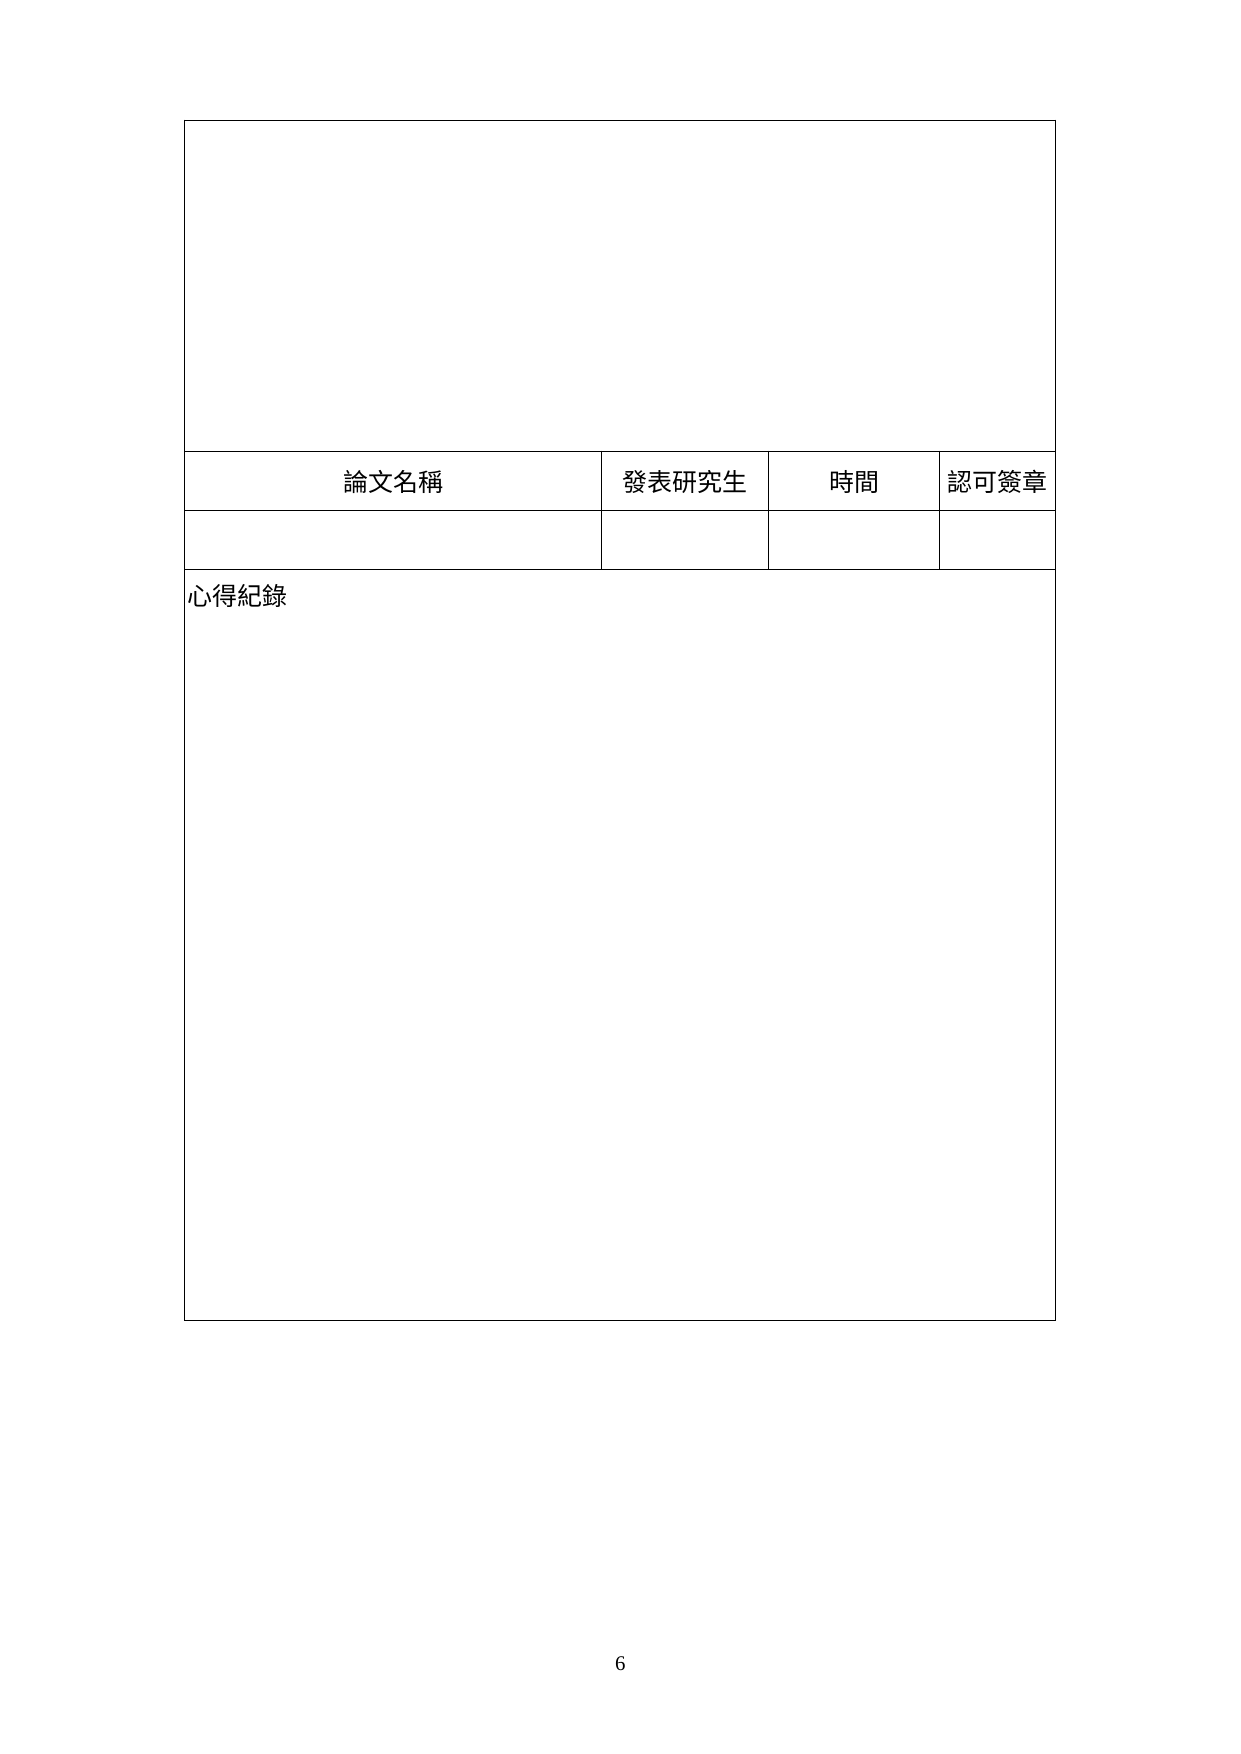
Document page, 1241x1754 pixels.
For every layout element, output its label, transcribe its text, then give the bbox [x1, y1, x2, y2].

table_cell 發表研究生 [602, 452, 768, 510]
table_cell 時間 [769, 452, 939, 510]
table_cell [185, 511, 601, 569]
table_cell [940, 511, 1055, 569]
table_cell 論文名稱 [185, 452, 601, 510]
table_cell 心得紀錄 [185, 570, 1055, 1320]
table_cell [602, 511, 768, 569]
table_cell [769, 511, 939, 569]
table_cell [185, 121, 1055, 451]
table_cell 認可簽章 [940, 452, 1055, 510]
